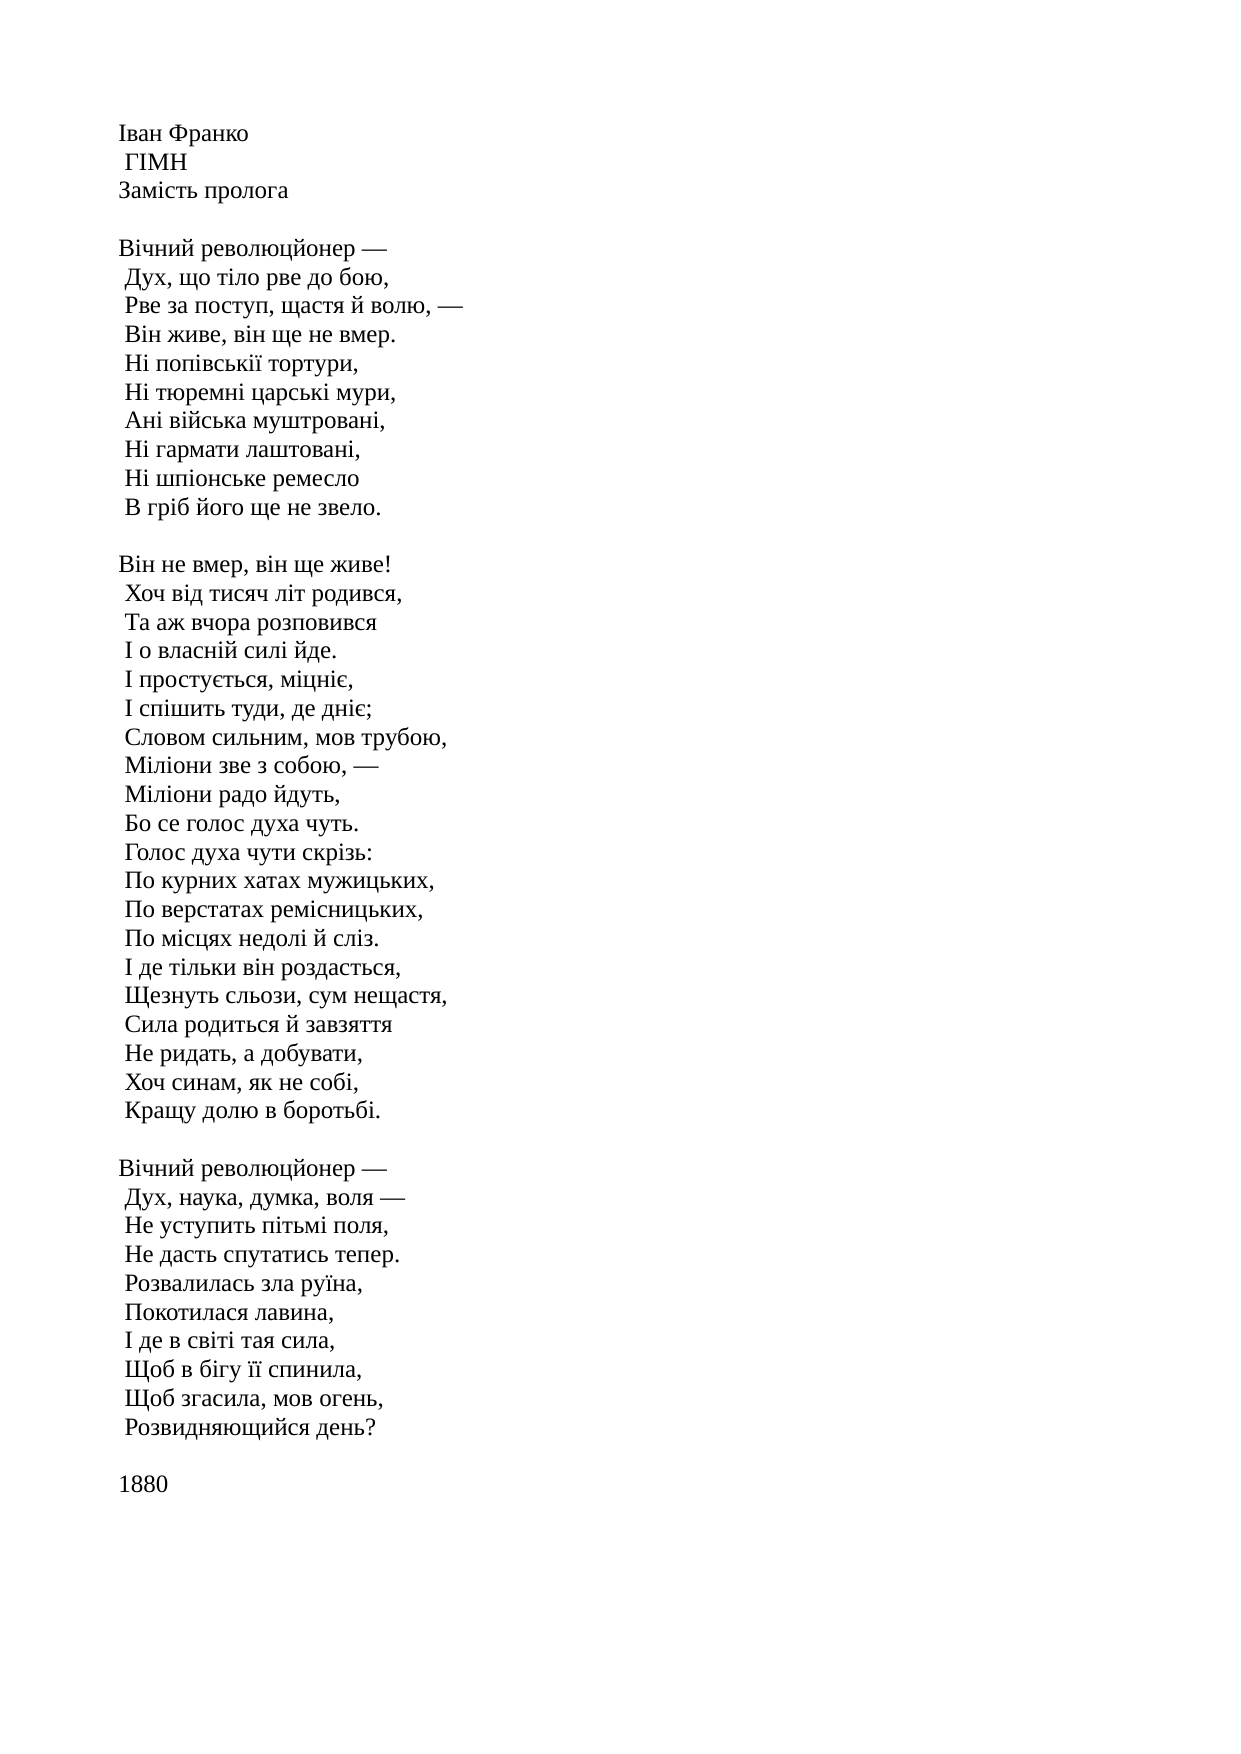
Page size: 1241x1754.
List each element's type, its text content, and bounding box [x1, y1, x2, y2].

text В гріб його ще не звело. [118, 492, 1122, 521]
text По верстатах ремісницьких, [118, 894, 1122, 923]
text Хоч від тисяч літ родився, [118, 578, 1122, 607]
text 1880 [118, 1469, 1122, 1498]
text Бо се голос духа чуть. [118, 808, 1122, 837]
text Вічний революцйонер — [118, 1153, 1122, 1182]
text Розвалилась зла руїна, [118, 1268, 1122, 1297]
text Міліони радо йдуть, [118, 779, 1122, 808]
text Не дасть спутатись тепер. [118, 1239, 1122, 1268]
text Вічний революцйонер — [118, 233, 1122, 262]
text І де в світі тая сила, [118, 1326, 1122, 1354]
text Замість пролога [118, 176, 1122, 204]
text Щоб в бігу її спинила, [118, 1354, 1122, 1383]
text Ні гармати лаштовані, [118, 434, 1122, 463]
text Рве за поступ, щастя й волю, — [118, 291, 1122, 319]
text Ні тюремні царські мури, [118, 377, 1122, 406]
text І спішить туди, де дніє; [118, 693, 1122, 722]
text Та аж вчора розповився [118, 607, 1122, 636]
text І о власній силі йде. [118, 636, 1122, 664]
text Щоб згасила, мов огень, [118, 1383, 1122, 1412]
text ГІМН [118, 147, 1122, 176]
text Голос духа чути скрізь: [118, 837, 1122, 866]
text Ні попівськiї тортури, [118, 348, 1122, 377]
text Дух, що тіло рве до бою, [118, 262, 1122, 291]
text Розвидняющийся день? [118, 1412, 1122, 1441]
text По місцях недолі й сліз. [118, 923, 1122, 952]
text І де тільки він роздасться, [118, 952, 1122, 981]
text Він живе, він ще не вмер. [118, 319, 1122, 348]
text Ані війська муштровані, [118, 406, 1122, 434]
text Не уступить пітьмі поля, [118, 1211, 1122, 1239]
text І простується, міцніє, [118, 664, 1122, 693]
text Кращу долю в боротьбі. [118, 1096, 1122, 1124]
text Іван Франко [118, 118, 1122, 147]
text Міліони зве з собою, — [118, 751, 1122, 779]
text Покотилася лавина, [118, 1297, 1122, 1326]
text Хоч синам, як не собі, [118, 1067, 1122, 1096]
text Не ридать, а добувати, [118, 1038, 1122, 1067]
text Словом сильним, мов трубою, [118, 722, 1122, 751]
text Щезнуть сльози, сум нещастя, [118, 981, 1122, 1009]
text Він не вмер, він ще живе! [118, 549, 1122, 578]
text Дух, наука, думка, воля — [118, 1182, 1122, 1211]
text По курних хатах мужицьких, [118, 866, 1122, 894]
text Ні шпіонське ремесло [118, 463, 1122, 492]
text Сила родиться й завзяття [118, 1009, 1122, 1038]
